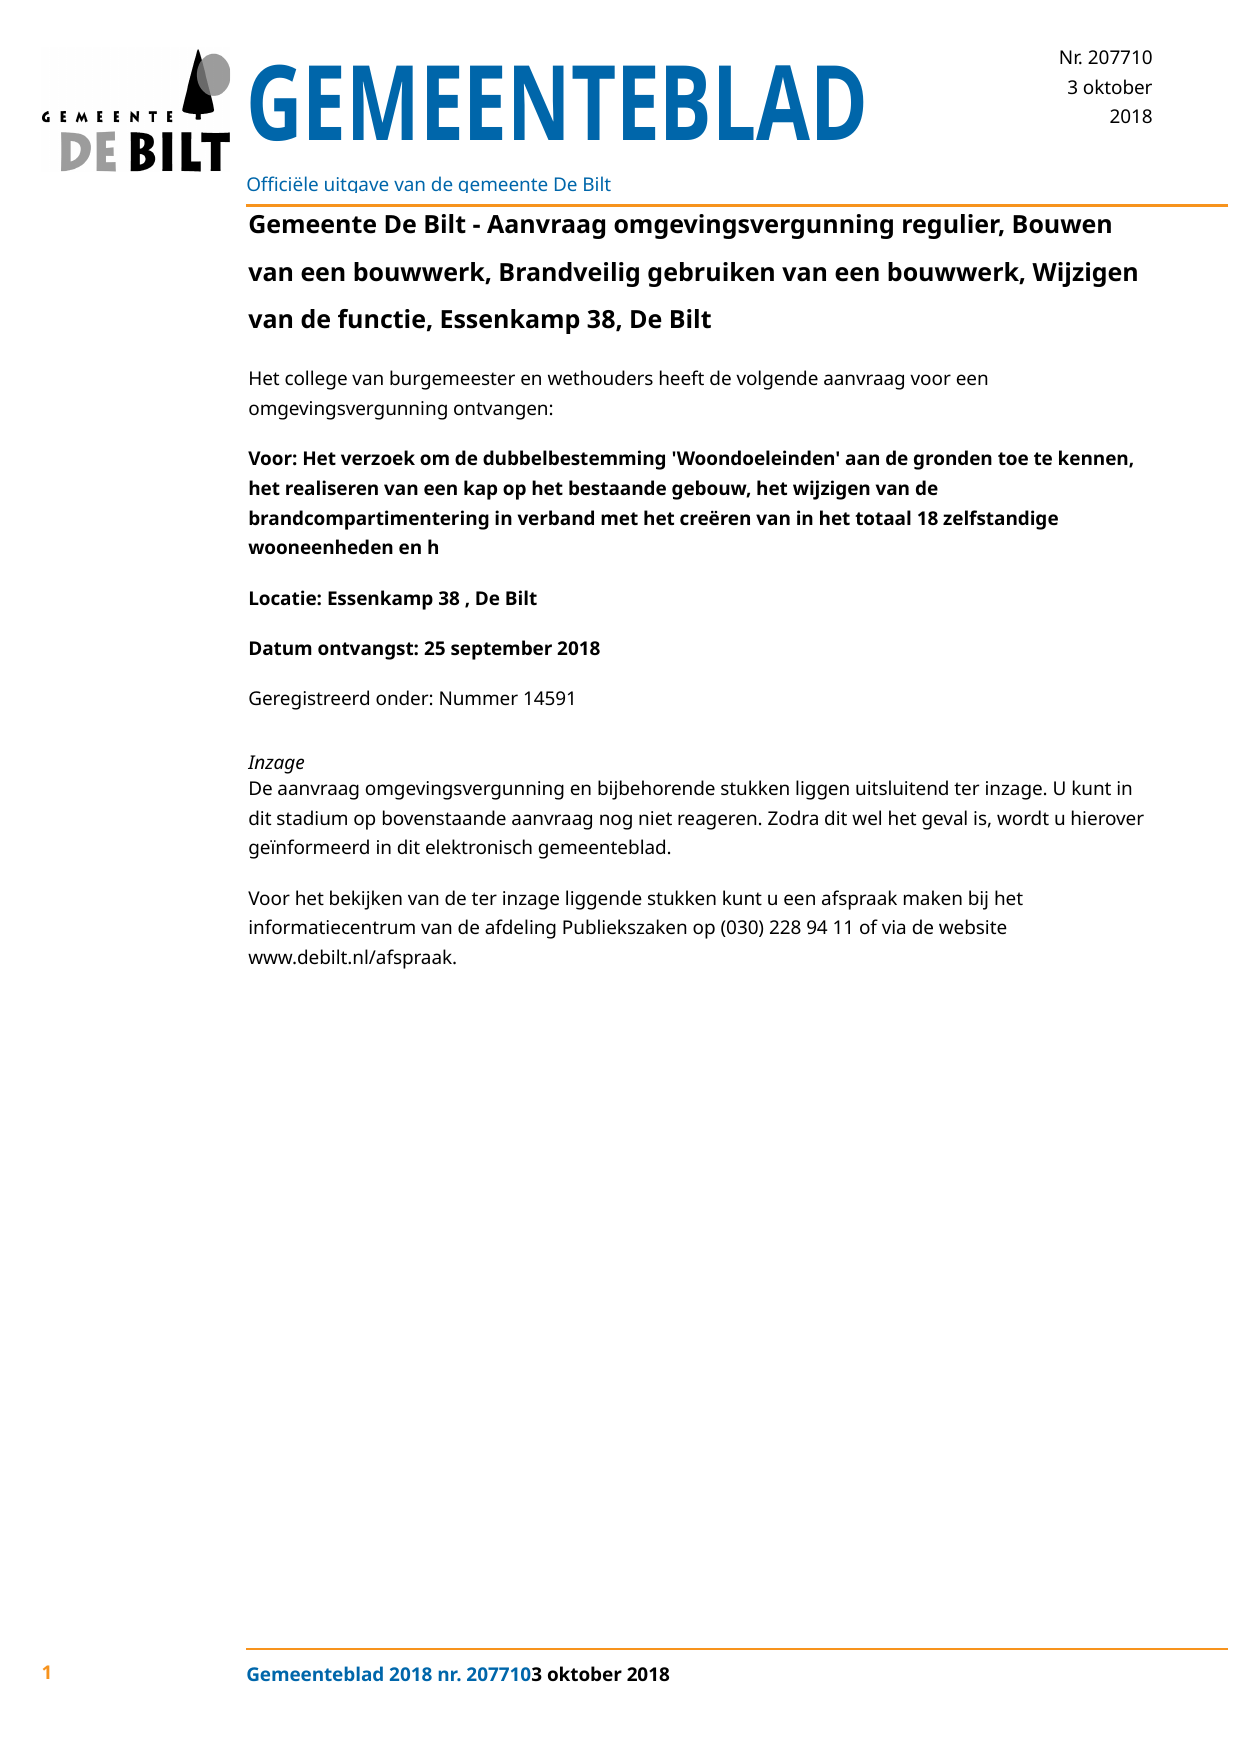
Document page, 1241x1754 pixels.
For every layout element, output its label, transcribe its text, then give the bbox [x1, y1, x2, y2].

text Gemeente De Bilt - Aanvraag omgevingsvergunning regulier, Bouwen van een bouwwerk, Brandveilig gebruiken van een bouwwerk, Wijzigen van de functie, Essenkamp 38, De Bilt [248, 207, 1152, 336]
text Voor: Het verzoek om de dubbelbestemming 'Woondoeleinden' aan de gronden toe te kennen, het realiseren van een kap op het bestaande gebouw, het wijzigen van de brandcompartimentering in verband met het creëren van in het totaal 18 zelfstandige wooneenheden en h [248, 446, 1152, 560]
text De aanvraag omgevingsvergunning en bijbehorende stukken liggen uitsluitend ter inzage. U kunt in dit stadium op bovenstaande aanvraag nog niet reageren. Zodra dit wel het geval is, wordt u hierover geïnformeerd in dit elektronisch gemeenteblad. [248, 775, 1152, 860]
text Het college van burgemeester en wethouders heeft de volgende aanvraag voor een omgevingsvergunning ontvangen: [248, 366, 1152, 421]
text Locatie: Essenkamp 38 , De Bilt [248, 585, 1152, 610]
text Datum ontvangst: 25 september 2018 [248, 635, 1152, 661]
text Inzage [248, 749, 1152, 775]
text Geregistreerd onder: Nummer 14591 [248, 686, 1152, 711]
picture [41, 47, 231, 172]
text Voor het bekijken van de ter inzage liggende stukken kunt u een afspraak maken bij het informatiecentrum van de afdeling Publiekszaken op (030) 228 94 11 of via de website www.debilt.nl/afspraak. [248, 885, 1152, 970]
